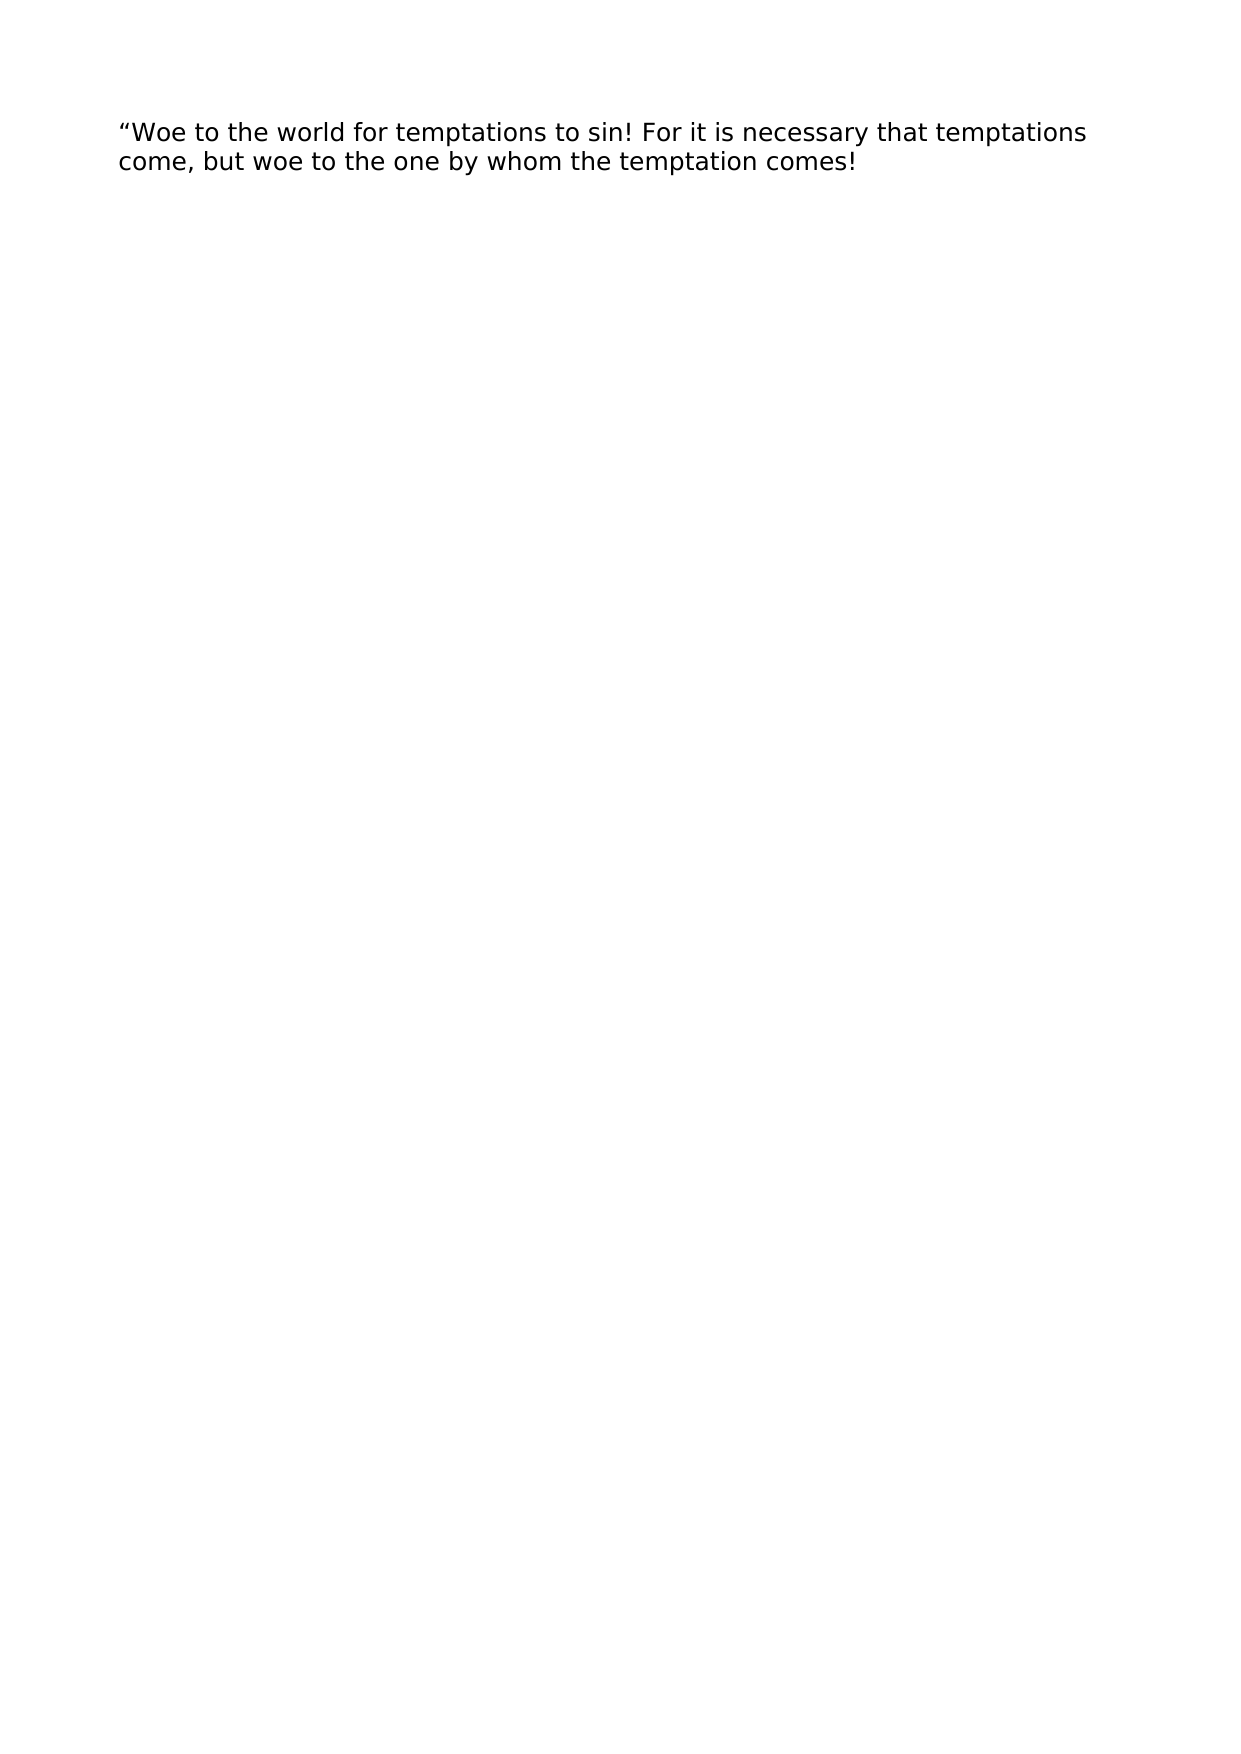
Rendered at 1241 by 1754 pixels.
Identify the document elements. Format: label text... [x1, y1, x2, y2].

text “Woe to the world for temptations to sin! For it is necessary that temptations come, but woe to the one by whom the temptation comes! [118, 118, 1122, 176]
